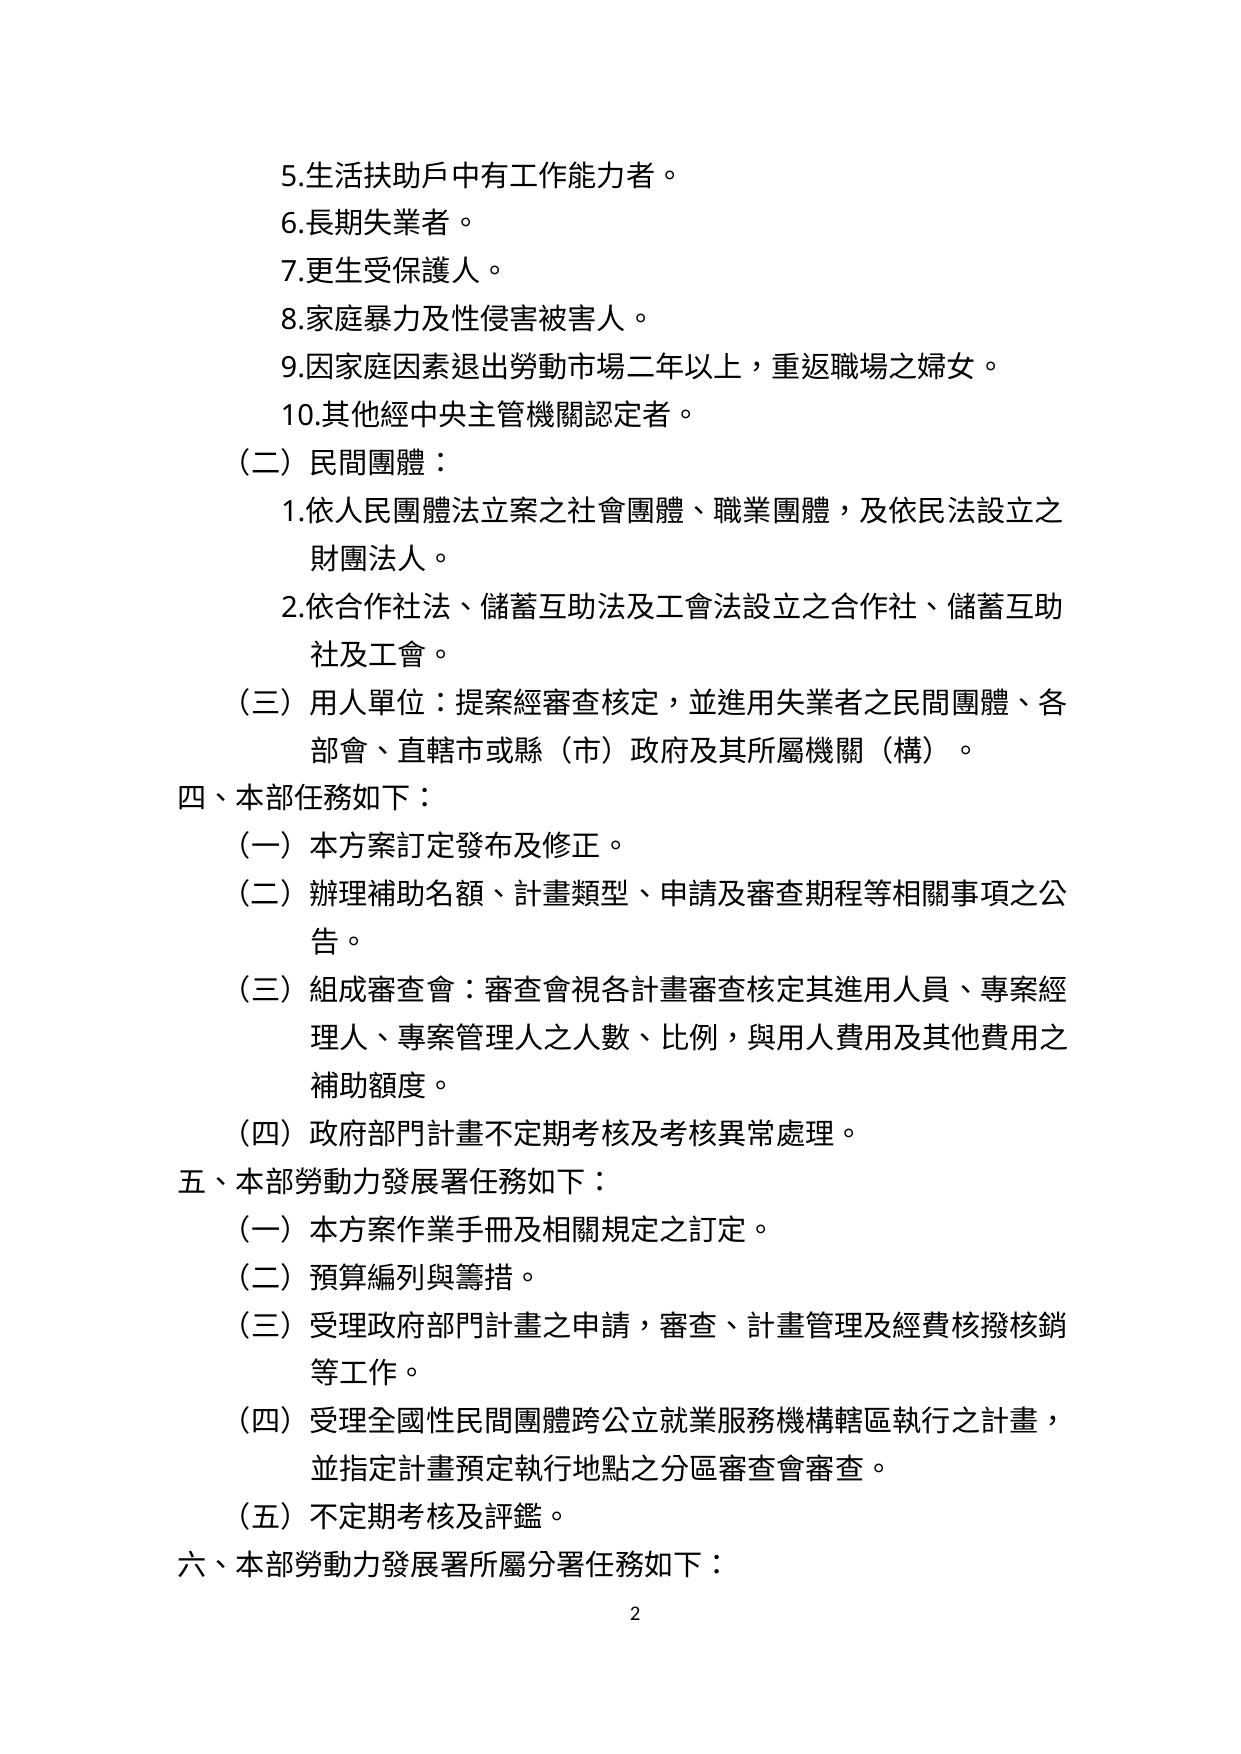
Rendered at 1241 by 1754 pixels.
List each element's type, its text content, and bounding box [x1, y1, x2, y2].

text （二）辦理補助名額、計畫類型、申請及審查期程等相關事項之公告。 [221, 866, 1092, 962]
text （二）民間團體： [177, 435, 1092, 483]
text 7.更生受保護人。 [177, 243, 1092, 291]
text 5.生活扶助戶中有工作能力者。 [177, 148, 1092, 196]
text 六、本部勞動力發展署所屬分署任務如下： [177, 1537, 1092, 1585]
text 2.依合作社法、儲蓄互助法及工會法設立之合作社、儲蓄互助社及工會。 [281, 579, 1092, 675]
text 8.家庭暴力及性侵害被害人。 [177, 291, 1092, 339]
text （五）不定期考核及評鑑。 [177, 1489, 1092, 1537]
text 6.長期失業者。 [177, 196, 1092, 243]
text （一）本方案作業手冊及相關規定之訂定。 [177, 1202, 1092, 1250]
text 9.因家庭因素退出勞動市場二年以上，重返職場之婦女。 [177, 339, 1092, 387]
text 四、本部任務如下： [177, 771, 1092, 818]
text （三）受理政府部門計畫之申請，審查、計畫管理及經費核撥核銷等工作。 [222, 1298, 1092, 1393]
text （一）本方案訂定發布及修正。 [177, 818, 1092, 866]
text 五、本部勞動力發展署任務如下： [177, 1154, 1092, 1202]
text 1.依人民團體法立案之社會團體、職業團體，及依民法設立之財團法人。 [281, 483, 1092, 579]
text （三）組成審查會：審查會視各計畫審查核定其進用人員、專案經理人、專案管理人之人數、比例，與用人費用及其他費用之補助額度。 [222, 962, 1092, 1106]
text （四）政府部門計畫不定期考核及考核異常處理。 [177, 1106, 1092, 1154]
text （三）用人單位：提案經審查核定，並進用失業者之民間團體、各部會、直轄市或縣（市）政府及其所屬機關（構）。 [222, 675, 1092, 771]
text （二）預算編列與籌措。 [177, 1250, 1092, 1298]
text 10.其他經中央主管機關認定者。 [177, 387, 1092, 435]
text （四）受理全國性民間團體跨公立就業服務機構轄區執行之計畫，並指定計畫預定執行地點之分區審查會審查。 [222, 1393, 1092, 1489]
